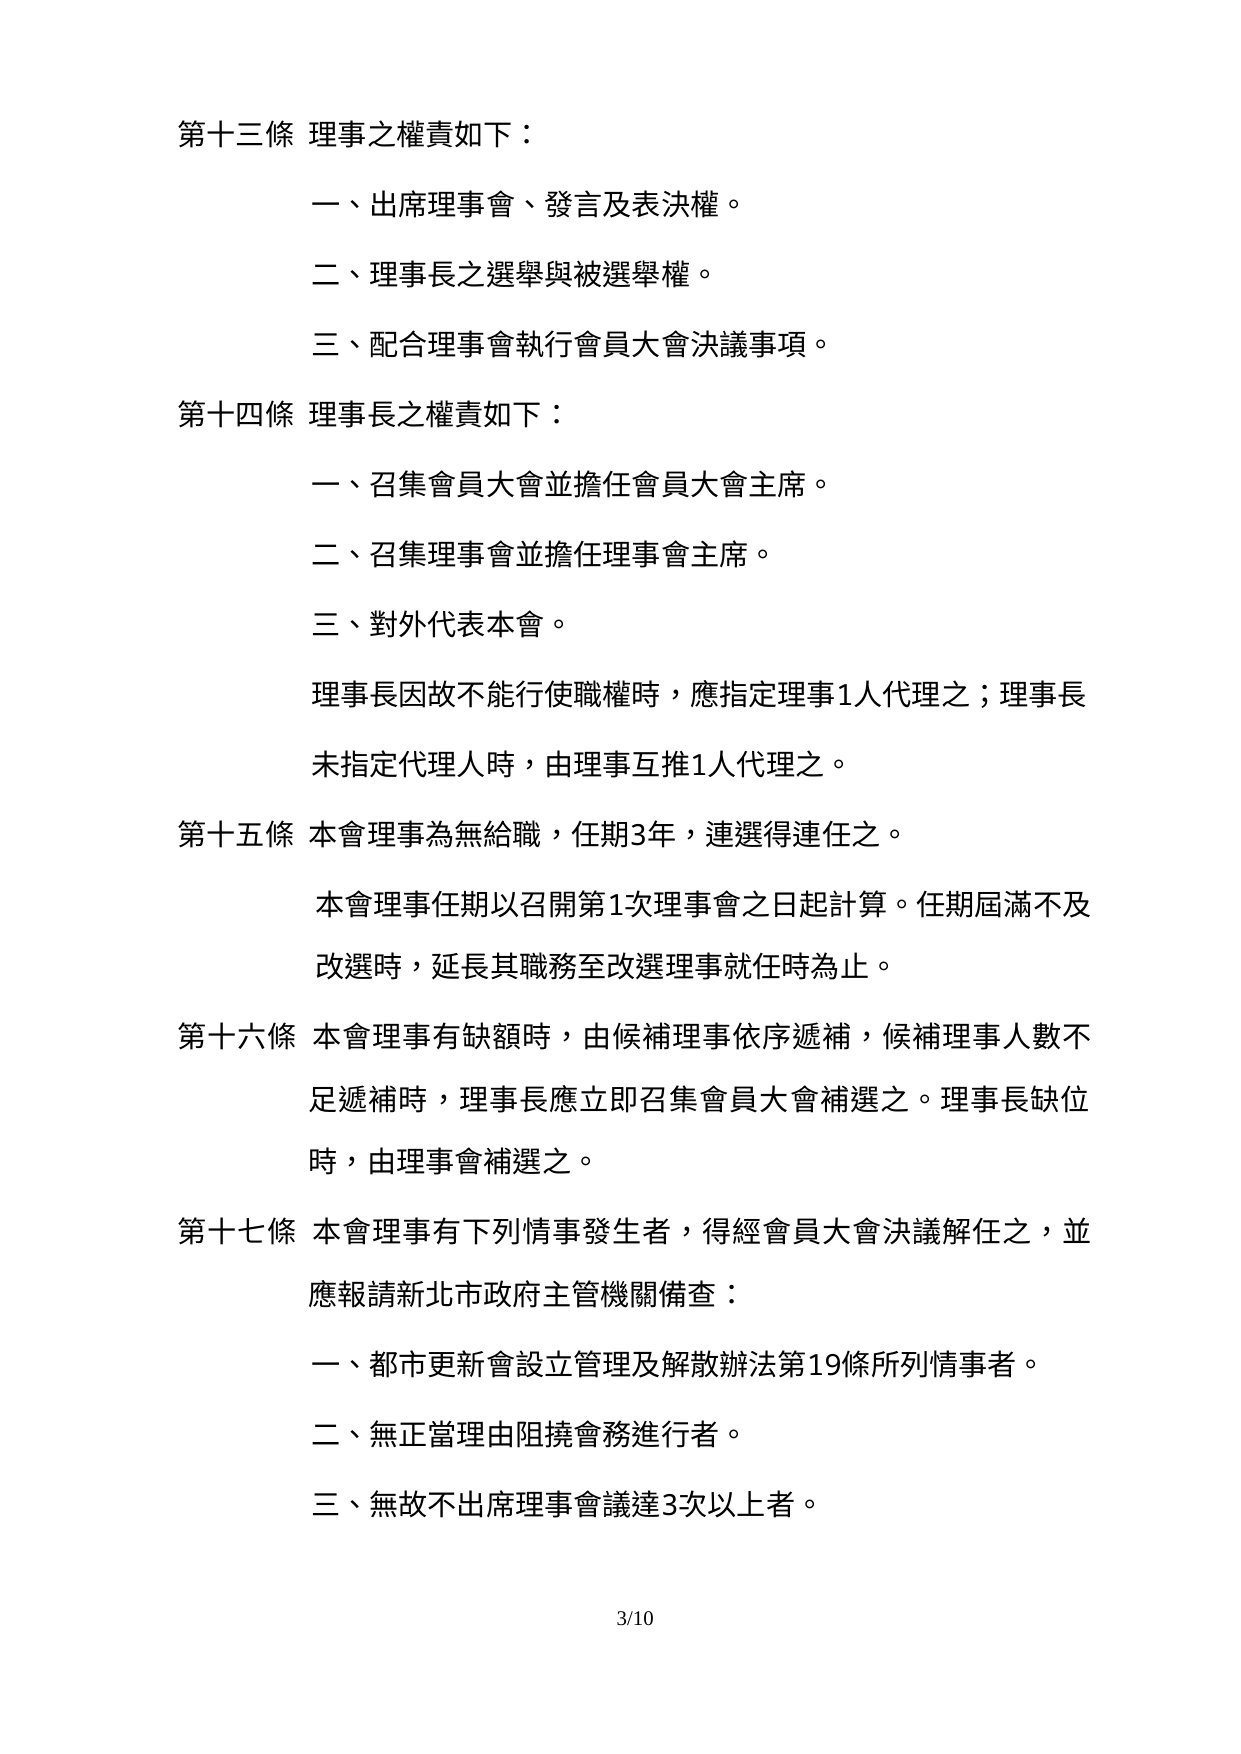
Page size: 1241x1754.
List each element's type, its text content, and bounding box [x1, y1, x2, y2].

text 一、出席理事會、發言及表決權。 [177, 161, 1092, 223]
text 一、都市更新會設立管理及解散辦法第19條所列情事者。 [177, 1321, 1092, 1383]
text 理事長因故不能行使職權時，應指定理事1人代理之；理事長 [177, 651, 1092, 713]
text 二、無正當理由阻撓會務進行者。 [177, 1391, 1092, 1453]
text 本會理事任期以召開第1次理事會之日起計算。任期屆滿不及改選時，延長其職務至改選理事就任時為止。 [315, 861, 1092, 986]
text 第十四條 理事長之權責如下： [177, 371, 1092, 433]
text 第十五條 本會理事為無給職，任期3年，連選得連任之。 [177, 791, 1092, 853]
text 第十三條 理事之權責如下： [177, 91, 1092, 153]
text 一、召集會員大會並擔任會員大會主席。 [177, 441, 1092, 503]
text 未指定代理人時，由理事互推1人代理之。 [177, 721, 1092, 783]
text 第十六條 本會理事有缺額時，由候補理事依序遞補，候補理事人數不足遞補時，理事長應立即召集會員大會補選之。理事長缺位時，由理事會補選之。 [177, 993, 1092, 1181]
text 三、對外代表本會。 [177, 581, 1092, 643]
text 第十七條 本會理事有下列情事發生者，得經會員大會決議解任之，並應報請新北市政府主管機關備查： [177, 1188, 1092, 1313]
text 三、無故不出席理事會議達3次以上者。 [177, 1461, 1092, 1523]
text 二、理事長之選舉與被選舉權。 [177, 231, 1092, 293]
text 三、配合理事會執行會員大會決議事項。 [177, 301, 1092, 363]
text 二、召集理事會並擔任理事會主席。 [177, 511, 1092, 573]
